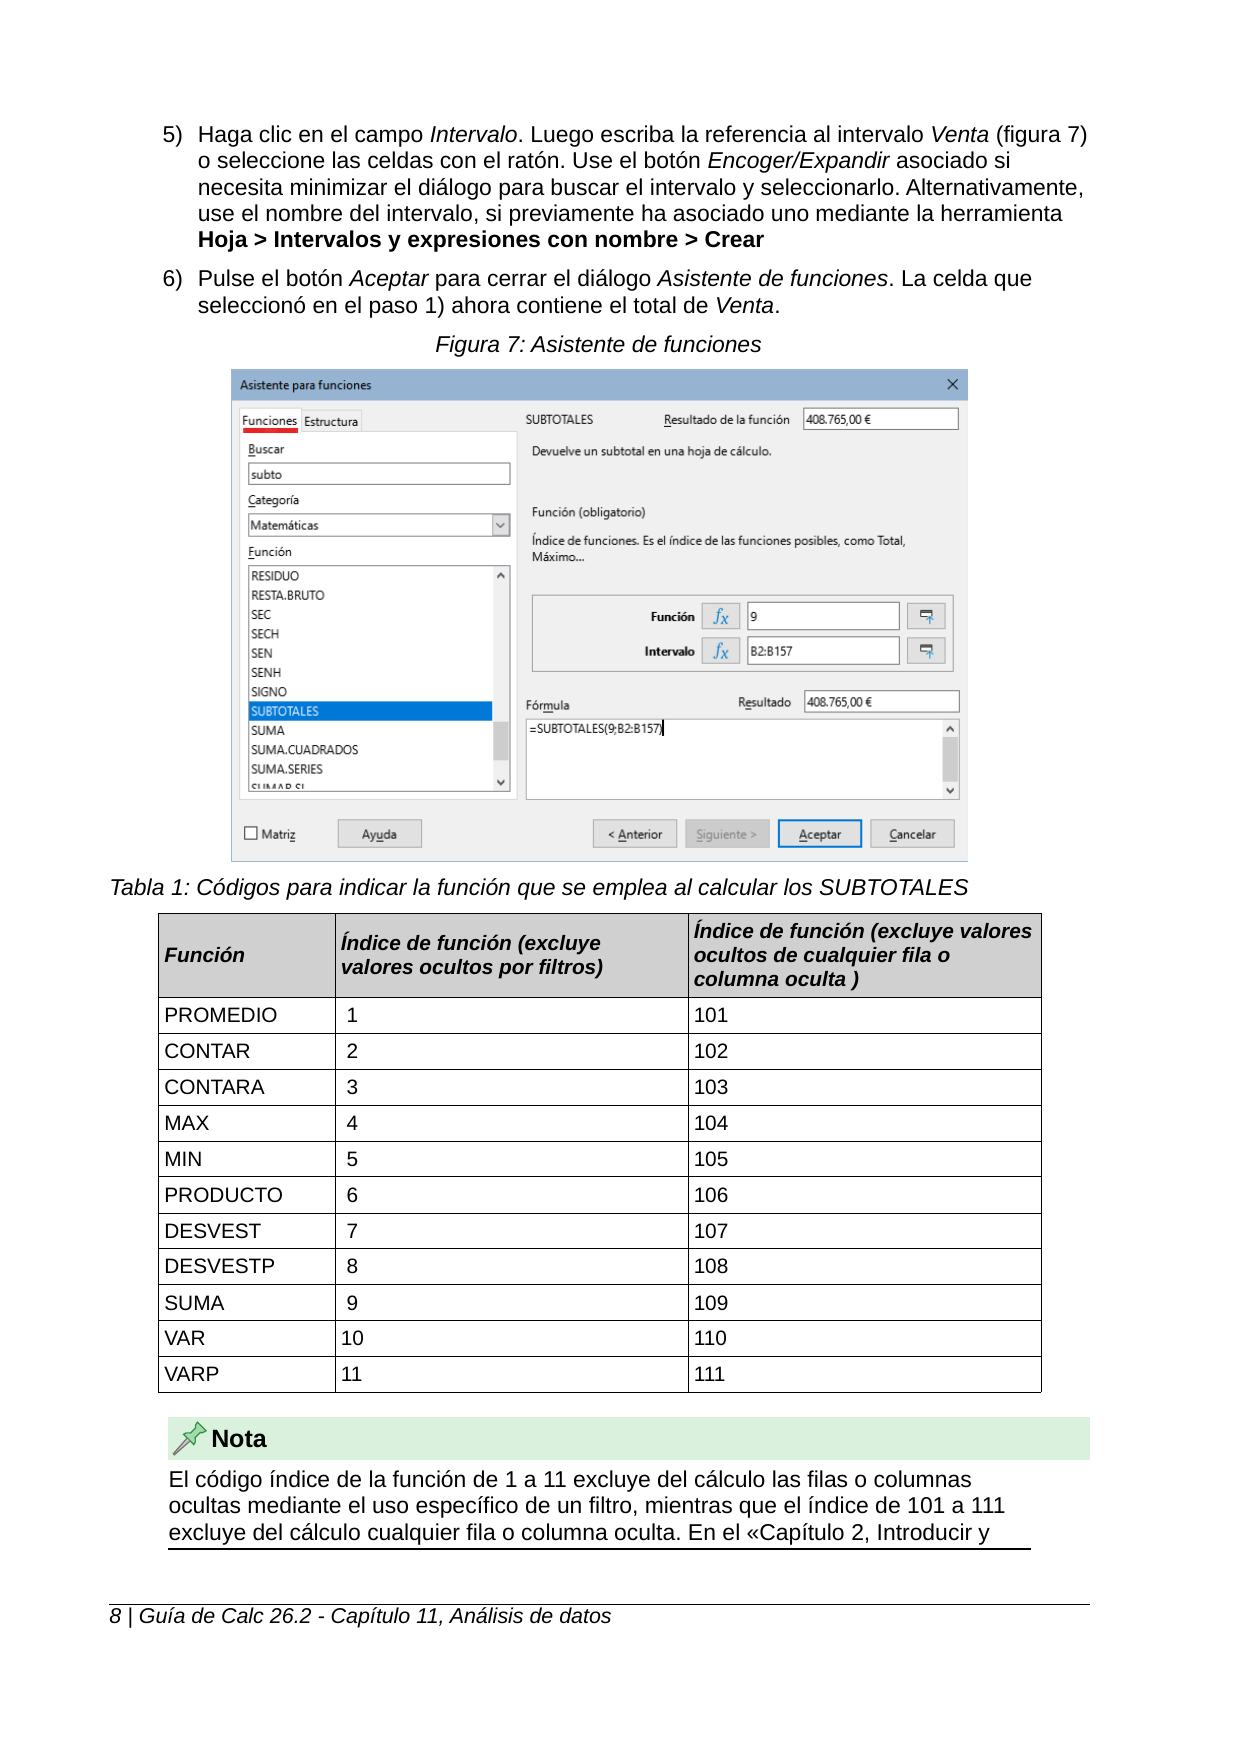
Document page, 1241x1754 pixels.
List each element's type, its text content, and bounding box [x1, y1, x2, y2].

table_cell 4 [336, 1106, 688, 1141]
table_cell 108 [689, 1249, 1041, 1284]
table_cell VAR [159, 1321, 335, 1356]
table_cell DESVEST [159, 1214, 335, 1248]
table_cell 102 [689, 1034, 1041, 1069]
table_cell PROMEDIO [159, 998, 335, 1033]
picture [231, 369, 968, 862]
table_cell 111 [689, 1357, 1041, 1392]
table_cell 9 [336, 1285, 688, 1320]
table_cell 106 [689, 1177, 1041, 1212]
table_header Índice de función (excluye valores ocultos por filtros) [336, 914, 688, 997]
table_cell 8 [336, 1249, 688, 1284]
table_cell 7 [336, 1214, 688, 1248]
table_cell 110 [689, 1321, 1041, 1356]
table_cell 10 [336, 1321, 688, 1356]
table_header Índice de función (excluye valores ocultos de cualquier fila o columna oculta ) [689, 914, 1041, 997]
table_cell 107 [689, 1214, 1041, 1248]
table_cell 1 [336, 998, 688, 1033]
text El código índice de la función de 1 a 11 excluye del cálculo las filas o columnas ocultas mediante el uso específico de un filtro, mientras que el índice de 101 a 111 excluye del cálculo cualquier fila o columna oculta. En el «Capítulo 2, Introducir y [168, 1466, 1031, 1548]
table_cell SUMA [159, 1285, 335, 1320]
table_cell 105 [689, 1142, 1041, 1176]
table_cell CONTARA [159, 1070, 335, 1104]
text Tabla 1: Códigos para indicar la función que se emplea al calcular los SUBTOTALES [109, 874, 1090, 901]
table_cell 104 [689, 1106, 1041, 1141]
list Haga clic en el campo Intervalo. Luego escriba la referencia al intervalo Venta (figura 7) o seleccione las celdas con el ratón. Use el botón Encoger/Expandir asociado si necesita minimizar el diálogo para buscar el intervalo y seleccionarlo. Alternativamente, use el nombre del intervalo, si previamente ha asociado uno mediante la herramienta Hoja > Intervalos y expresiones con nombre > Crear [183, 121, 1090, 253]
table_cell MAX [159, 1106, 335, 1141]
table_cell 101 [689, 998, 1041, 1033]
table_cell 109 [689, 1285, 1041, 1320]
table_cell 6 [336, 1177, 688, 1212]
table_cell 3 [336, 1070, 688, 1104]
subtitle Nota [168, 1417, 1090, 1460]
list Pulse el botón Aceptar para cerrar el diálogo Asistente de funciones. La celda que seleccionó en el paso 1) ahora contiene el total de Venta. [183, 265, 1090, 318]
table_cell 5 [336, 1142, 688, 1176]
table_cell VARP [159, 1357, 335, 1392]
table_cell 2 [336, 1034, 688, 1069]
text Figura 7: Asistente de funciones [231, 331, 968, 357]
table_cell DESVESTP [159, 1249, 335, 1284]
table_cell PRODUCTO [159, 1177, 335, 1212]
table_cell 103 [689, 1070, 1041, 1104]
table_header Función [159, 914, 335, 997]
table_cell CONTAR [159, 1034, 335, 1069]
table_cell MIN [159, 1142, 335, 1176]
table_cell 11 [336, 1357, 688, 1392]
